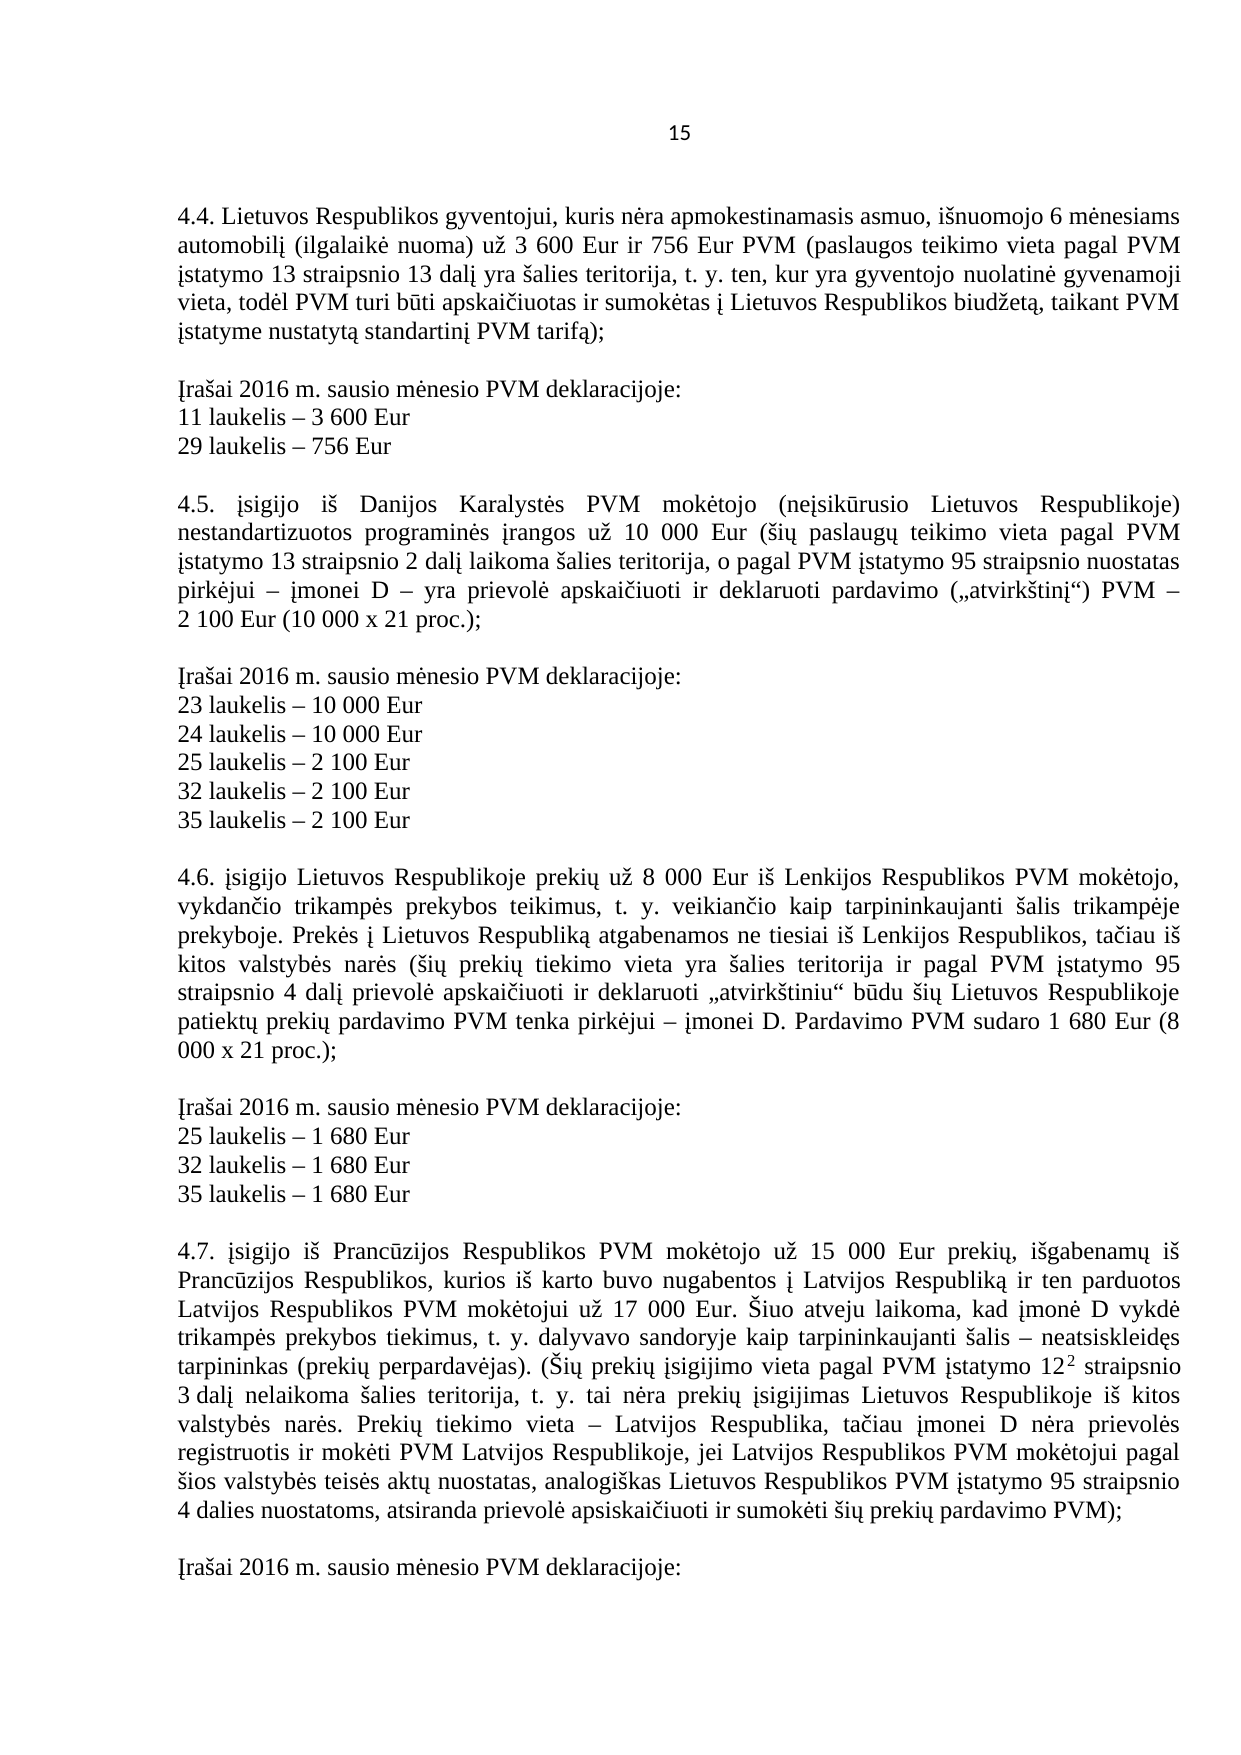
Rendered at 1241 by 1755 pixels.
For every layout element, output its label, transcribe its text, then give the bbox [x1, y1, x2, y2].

text 32 laukelis – 2 100 Eur [177, 776, 1181, 805]
text 25 laukelis – 1 680 Eur [177, 1121, 1181, 1150]
text Įrašai 2016 m. sausio mėnesio PVM deklaracijoje: [177, 1552, 1181, 1581]
text 4.7. įsigijo iš Prancūzijos Respublikos PVM mokėtojo už 15 000 Eur prekių, išgabenamų iš Prancūzijos Respublikos, kurios iš karto buvo nugabentos į Latvijos Respubliką ir ten parduotos Latvijos Respublikos PVM mokėtojui už 17 000 Eur. Šiuo atveju laikoma, kad įmonė D vykdė trikampės prekybos tiekimus, t. y. dalyvavo sandoryje kaip tarpininkaujanti šalis – neatsiskleidęs tarpininkas (prekių perpardavėjas). (Šių prekių įsigijimo vieta pagal PVM įstatymo 122 straipsnio 3 dalį nelaikoma šalies teritorija, t. y. tai nėra prekių įsigijimas Lietuvos Respublikoje iš kitos valstybės narės. Prekių tiekimo vieta – Latvijos Respublika, tačiau įmonei D nėra prievolės registruotis ir mokėti PVM Latvijos Respublikoje, jei Latvijos Respublikos PVM mokėtojui pagal šios valstybės teisės aktų nuostatas, analogiškas Lietuvos Respublikos PVM įstatymo 95 straipsnio 4 dalies nuostatoms, atsiranda prievolė apsiskaičiuoti ir sumokėti šių prekių pardavimo PVM); [177, 1236, 1181, 1524]
text 29 laukelis – 756 Eur [177, 431, 1181, 460]
text Įrašai 2016 m. sausio mėnesio PVM deklaracijoje: [177, 1092, 1181, 1121]
text 4.5. įsigijo iš Danijos Karalystės PVM mokėtojo (neįsikūrusio Lietuvos Respublikoje) nestandartizuotos programinės įrangos už 10 000 Eur (šių paslaugų teikimo vieta pagal PVM įstatymo 13 straipsnio 2 dalį laikoma šalies teritorija, o pagal PVM įstatymo 95 straipsnio nuostatas pirkėjui – įmonei D – yra prievolė apskaičiuoti ir deklaruoti pardavimo („atvirkštinį“) PVM – 2 100 Eur (10 000 x 21 proc.); [177, 489, 1181, 632]
text 24 laukelis – 10 000 Eur [177, 719, 1181, 747]
text 4.6. įsigijo Lietuvos Respublikoje prekių už 8 000 Eur iš Lenkijos Respublikos PVM mokėtojo, vykdančio trikampės prekybos teikimus, t. y. veikiančio kaip tarpininkaujanti šalis trikampėje prekyboje. Prekės į Lietuvos Respubliką atgabenamos ne tiesiai iš Lenkijos Respublikos, tačiau iš kitos valstybės narės (šių prekių tiekimo vieta yra šalies teritorija ir pagal PVM įstatymo 95 straipsnio 4 dalį prievolė apskaičiuoti ir deklaruoti „atvirkštiniu“ būdu šių Lietuvos Respublikoje patiektų prekių pardavimo PVM tenka pirkėjui – įmonei D. Pardavimo PVM sudaro 1 680 Eur (8 000 x 21 proc.); [177, 862, 1181, 1064]
text Įrašai 2016 m. sausio mėnesio PVM deklaracijoje: [177, 374, 1181, 402]
text 35 laukelis – 1 680 Eur [177, 1179, 1181, 1207]
text 4.4. Lietuvos Respublikos gyventojui, kuris nėra apmokestinamasis asmuo, išnuomojo 6 mėnesiams automobilį (ilgalaikė nuoma) už 3 600 Eur ir 756 Eur PVM (paslaugos teikimo vieta pagal PVM įstatymo 13 straipsnio 13 dalį yra šalies teritorija, t. y. ten, kur yra gyventojo nuolatinė gyvenamoji vieta, todėl PVM turi būti apskaičiuotas ir sumokėtas į Lietuvos Respublikos biudžetą, taikant PVM įstatyme nustatytą standartinį PVM tarifą); [177, 201, 1181, 345]
text 32 laukelis – 1 680 Eur [177, 1150, 1181, 1179]
text 35 laukelis – 2 100 Eur [177, 805, 1181, 834]
text 25 laukelis – 2 100 Eur [177, 747, 1181, 776]
text 23 laukelis – 10 000 Eur [177, 690, 1181, 719]
text 11 laukelis – 3 600 Eur [177, 402, 1181, 431]
text Įrašai 2016 m. sausio mėnesio PVM deklaracijoje: [177, 661, 1181, 690]
